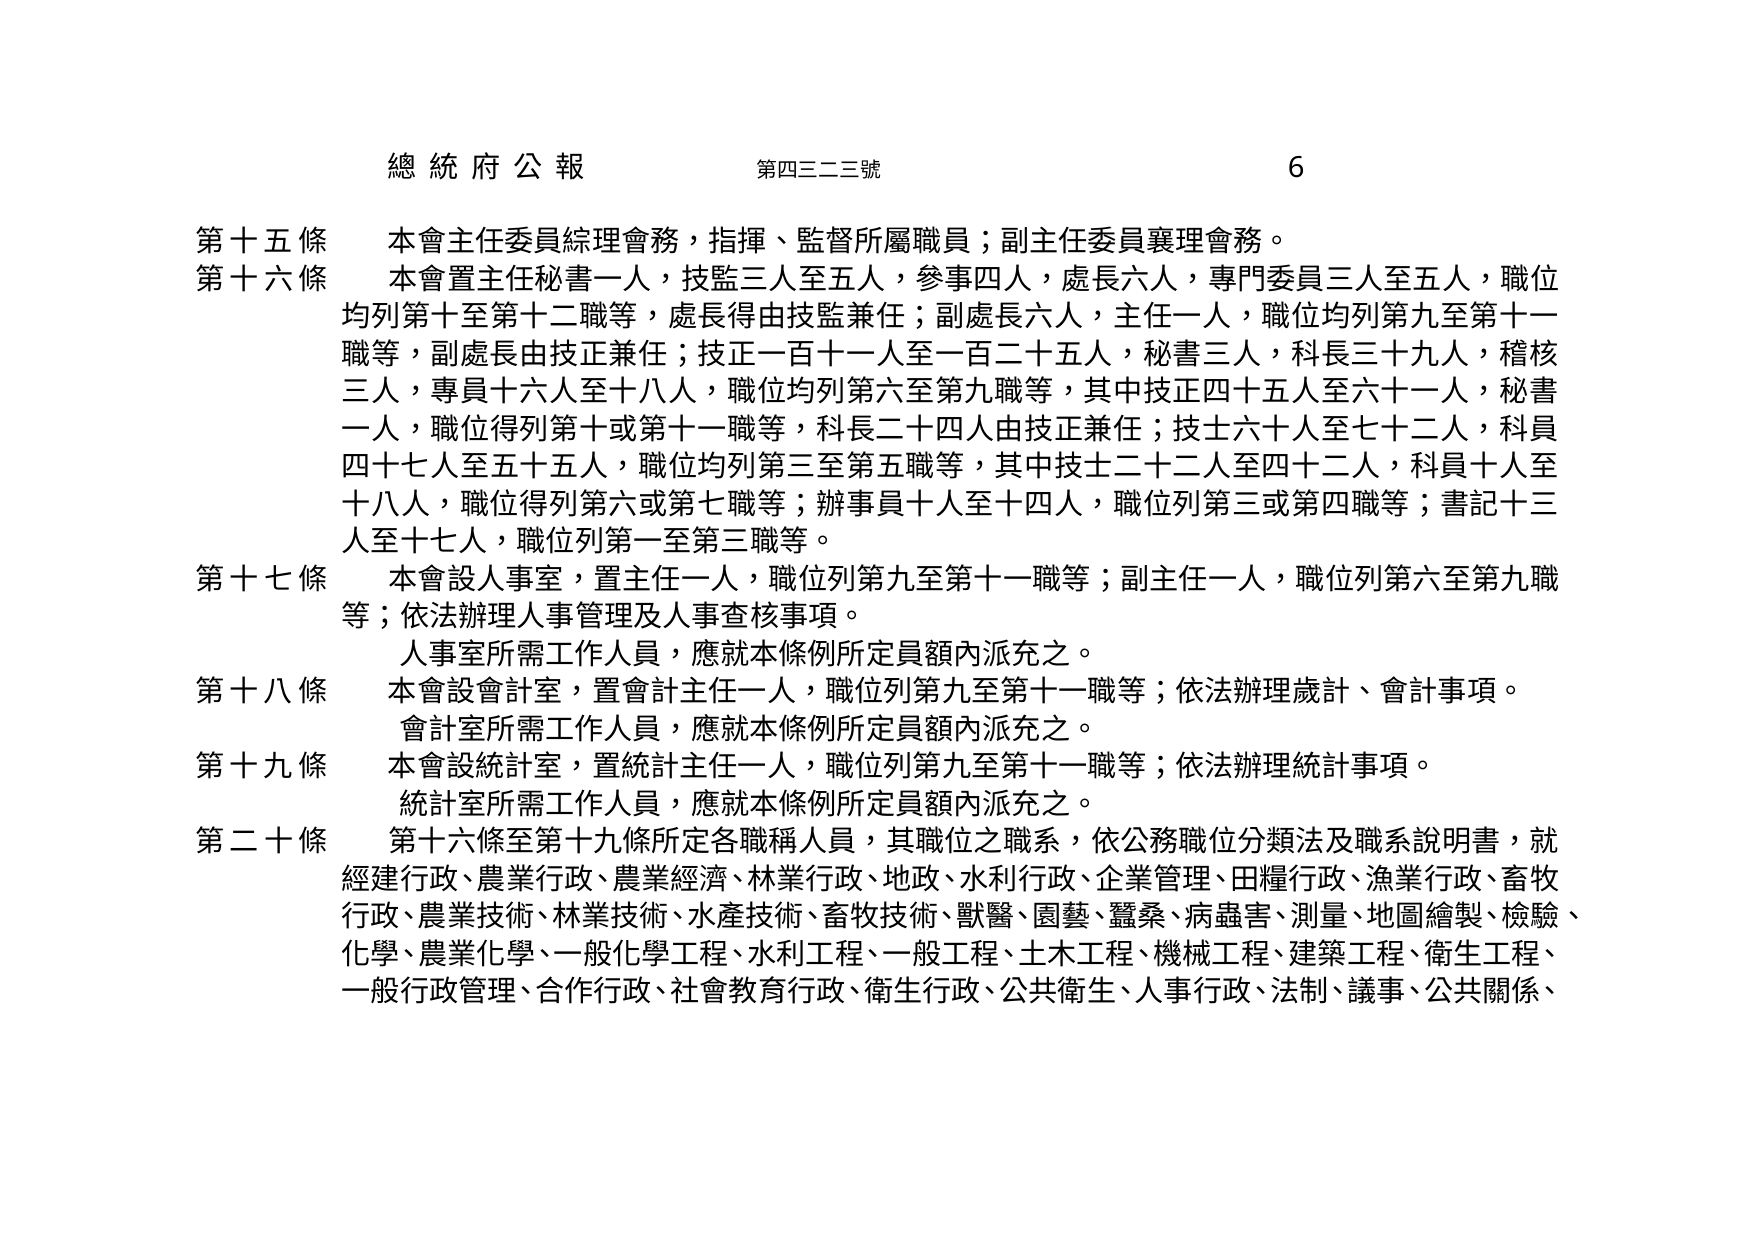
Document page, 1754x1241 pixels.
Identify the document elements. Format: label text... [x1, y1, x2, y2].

text 人事室所需工作人員，應就本條例所定員額內派充之。 [341, 634, 1559, 672]
text 會計室所需工作人員，應就本條例所定員額內派充之。 [341, 709, 1559, 747]
text 第二十條 第十六條至第十九條所定各職稱人員，其職位之職系，依公務職位分類法及職系說明書，就經建行政、農業行政、農業經濟、林業行政、地政、水利行政、企業管理、田糧行政、漁業行政、畜牧行政、農業技術、林業技術、水產技術、畜牧技術、獸醫、園藝、蠶桑、病蟲害、測量、地圖繪製、檢驗、化學、農業化學、一般化學工程、水利工程、一般工程、土木工程、機械工程、建築工程、衛生工程、一般行政管理、合作行政、社會教育行政、衛生行政、公共衛生、人事行政、法制、議事、公共關係、新聞行政、事務管理、物料管理、一般財務及財務管理、圖書管理、文書、編輯、翻譯、攝影、放映、打字、會計、統計、審計、稽核、出納、金融、保險、企劃控制、氣象、地質及其他有關職系選用之。 [195, 822, 1559, 1009]
text 第十八條 本會設會計室，置會計主任一人，職位列第九至第十一職等；依法辦理歲計、會計事項。 [195, 672, 1559, 709]
text 第十七條 本會設人事室，置主任一人，職位列第九至第十一職等；副主任一人，職位列第六至第九職等；依法辦理人事管理及人事查核事項。 [195, 559, 1559, 634]
text 第十六條 本會置主任秘書一人，技監三人至五人，參事四人，處長六人，專門委員三人至五人，職位均列第十至第十二職等，處長得由技監兼任；副處長六人，主任一人，職位均列第九至第十一職等，副處長由技正兼任；技正一百十一人至一百二十五人，秘書三人，科長三十九人，稽核三人，專員十六人至十八人，職位均列第六至第九職等，其中技正四十五人至六十一人，秘書一人，職位得列第十或第十一職等，科長二十四人由技正兼任；技士六十人至七十二人，科員四十七人至五十五人，職位均列第三至第五職等，其中技士二十二人至四十二人，科員十人至十八人，職位得列第六或第七職等；辦事員十人至十四人，職位列第三或第四職等；書記十三人至十七人，職位列第一至第三職等。 [195, 259, 1559, 559]
text 統計室所需工作人員，應就本條例所定員額內派充之。 [341, 784, 1559, 822]
text 第十五條 本會主任委員綜理會務，指揮、監督所屬職員；副主任委員襄理會務。 [195, 222, 1559, 259]
text 第十九條 本會設統計室，置統計主任一人，職位列第九至第十一職等；依法辦理統計事項。 [195, 747, 1559, 784]
